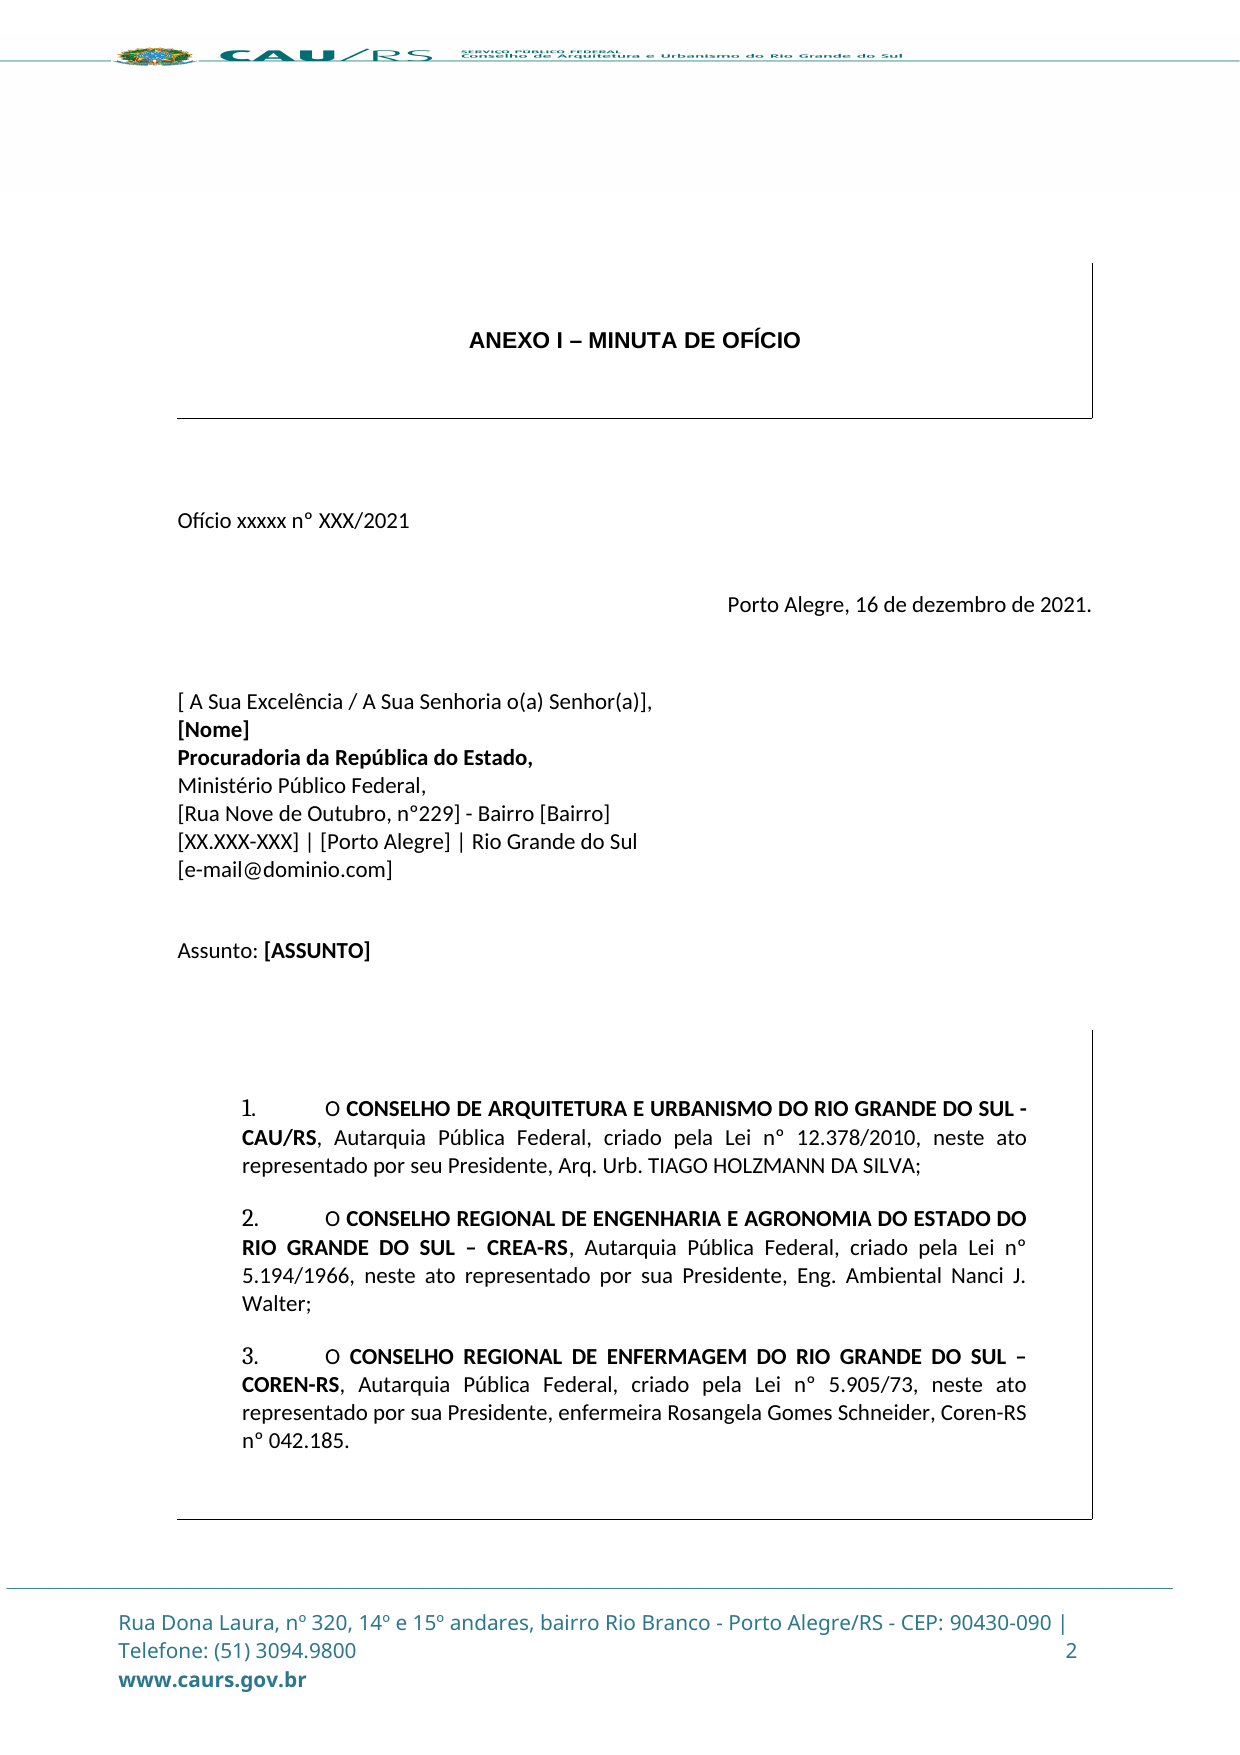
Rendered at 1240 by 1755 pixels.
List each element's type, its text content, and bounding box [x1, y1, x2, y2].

text [Nome] [177, 715, 1092, 743]
text [ A Sua Excelência / A Sua Senhoria o(a) Senhor(a)], [177, 687, 1092, 715]
list O CONSELHO REGIONAL DE ENFERMAGEM DO RIO GRANDE DO SUL – COREN-RS, Autarquia Pública Federal, criado pela Lei nº 5.905/73, neste ato representado por sua Presidente, enfermeira Rosangela Gomes Schneider, Coren-RS nº 042.185. [177, 1277, 1092, 1519]
text Ministério Público Federal, [177, 771, 1092, 799]
text [XX.XXX-XXX] | [Porto Alegre] | Rio Grande do Sul [177, 827, 1092, 855]
list O CONSELHO DE ARQUITETURA E URBANISMO DO RIO GRANDE DO SUL - CAU/RS, Autarquia Pública Federal, criado pela Lei nº 12.378/2010, neste ato representado por seu Presidente, Arq. Urb. TIAGO HOLZMANN DA SILVA; [177, 1029, 1092, 1139]
text [e-mail@dominio.com] [177, 855, 1092, 883]
text [Rua Nove de Outubro, nº229] - Bairro [Bairro] [177, 799, 1092, 827]
text Ofício xxxxx nº XXX/2021 [177, 506, 1092, 534]
list O CONSELHO REGIONAL DE ENGENHARIA E AGRONOMIA DO ESTADO DO RIO GRANDE DO SUL – CREA-RS, Autarquia Pública Federal, criado pela Lei nº 5.194/1966, neste ato representado por sua Presidente, Eng. Ambiental Nanci J. Walter; [177, 1139, 1092, 1277]
text Assunto: [ASSUNTO] [177, 936, 1092, 964]
text Procuradoria da República do Estado, [177, 743, 1092, 771]
text ANEXO I – MINUTA DE OFÍCIO [177, 263, 1092, 418]
text Porto Alegre, 16 de dezembro de 2021. [177, 590, 1092, 618]
